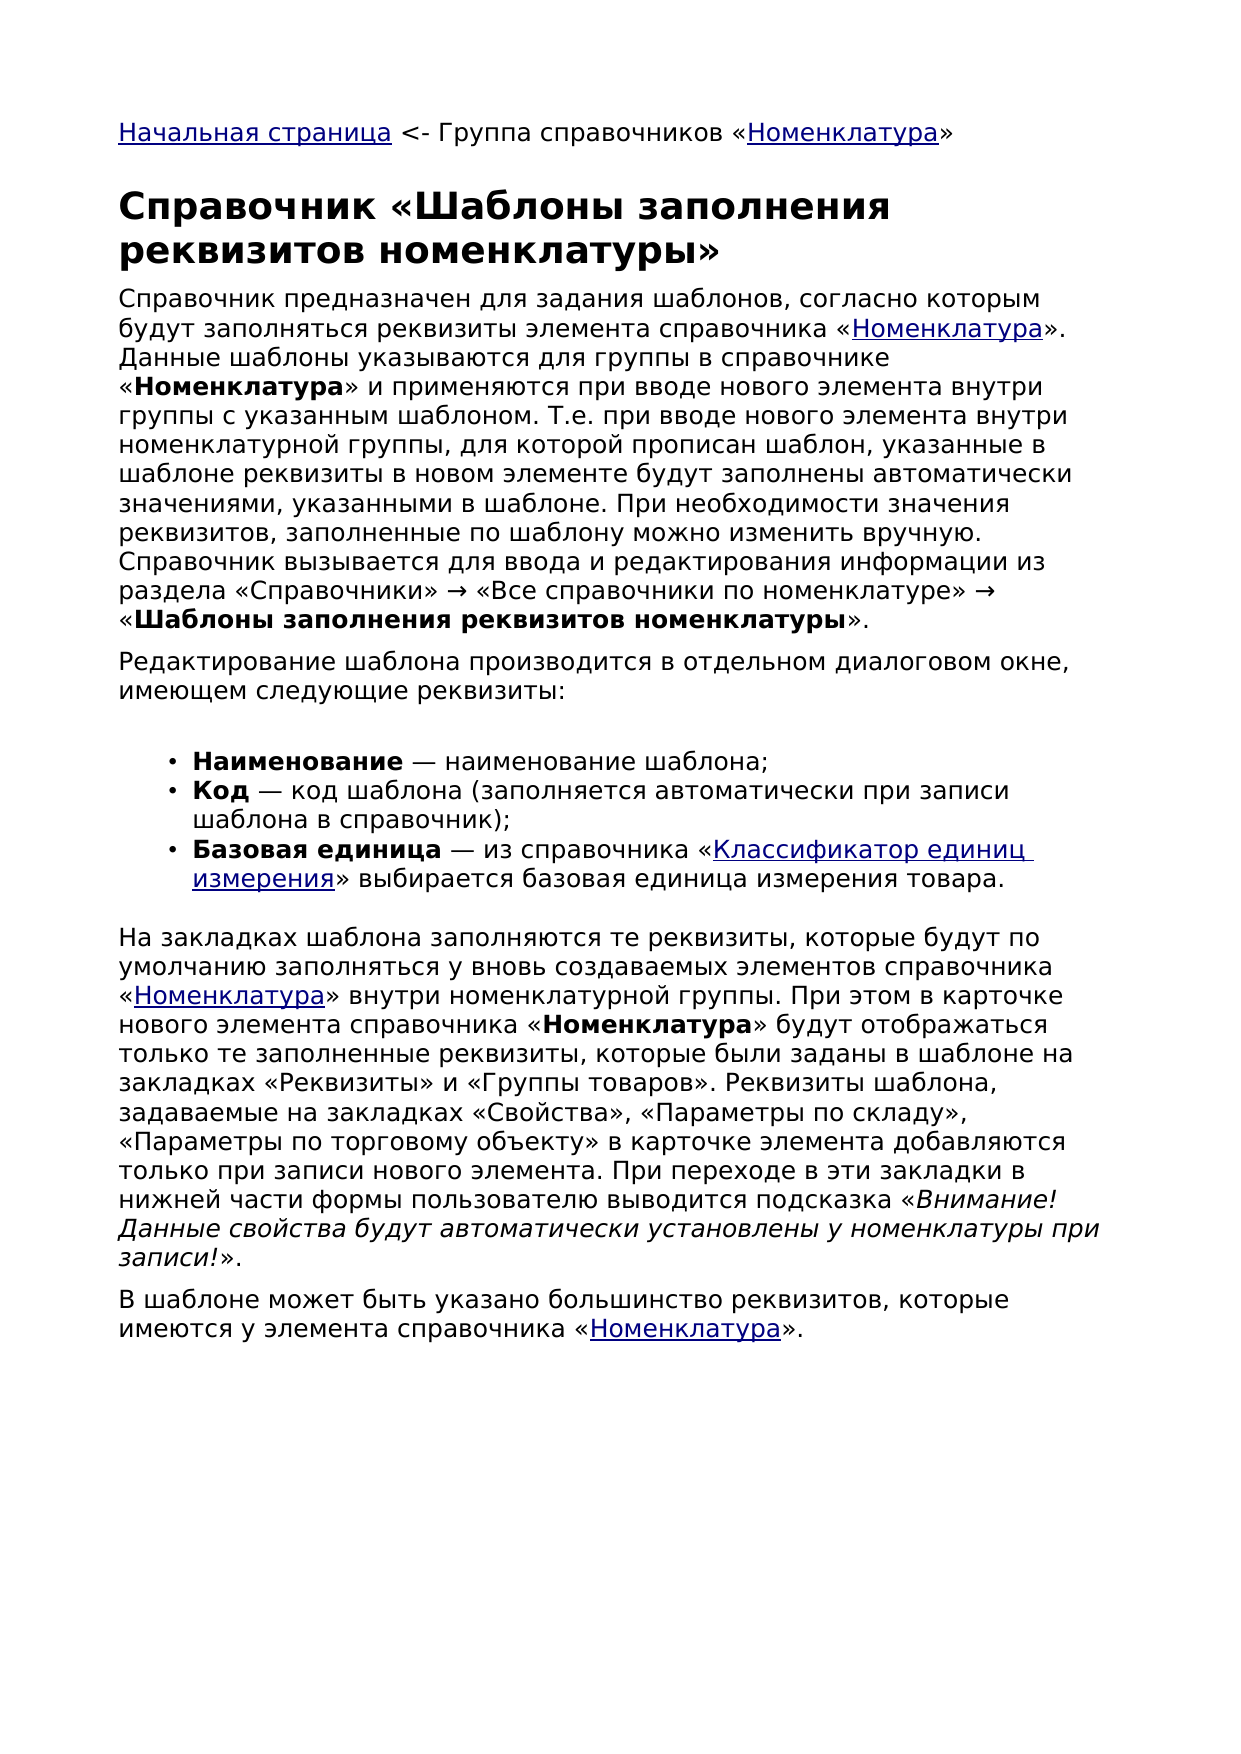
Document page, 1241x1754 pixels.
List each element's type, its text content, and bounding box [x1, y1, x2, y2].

list Базовая единица — из справочника «Классификатор единиц измерения» выбирается базовая единица измерения товара. [177, 835, 1122, 893]
text В шаблоне может быть указано большинство реквизитов, которые имеются у элемента справочника «Номенклатура». [118, 1285, 1122, 1343]
text Начальная страница <- Группа справочников «Номенклатура» [118, 118, 1122, 147]
text На закладках шаблона заполняются те реквизиты, которые будут по умолчанию заполняться у вновь создаваемых элементов справочника «Номенклатура» внутри номенклатурной группы. При этом в карточке нового элемента справочника «Номенклатура» будут отображаться только те заполненные реквизиты, которые были заданы в шаблоне на закладках «Реквизиты» и «Группы товаров». Реквизиты шаблона, задаваемые на закладках «Свойства», «Параметры по складу», «Параметры по торговому объекту» в карточке элемента добавляются только при записи нового элемента. При переходе в эти закладки в нижней части формы пользователю выводится подсказка «Внимание! Данные свойства будут автоматически установлены у номенклатуры при записи!». [118, 923, 1122, 1273]
subtitle Справочник «Шаблоны заполнения реквизитов номенклатуры» [118, 185, 1122, 272]
list Код — код шаблона (заполняется автоматически при записи шаблона в справочник); [177, 777, 1122, 835]
text Редактирование шаблона производится в отдельном диалоговом окне, имеющем следующие реквизиты: [118, 647, 1122, 705]
list Наименование — наименование шаблона; [177, 747, 1122, 777]
text Справочник предназначен для задания шаблонов, согласно которым будут заполняться реквизиты элемента справочника «Номенклатура». Данные шаблоны указываются для группы в справочнике «Номенклатура» и применяются при вводе нового элемента внутри группы с указанным шаблоном. Т.е. при вводе нового элемента внутри номенклатурной группы, для которой прописан шаблон, указанные в шаблоне реквизиты в новом элементе будут заполнены автоматически значениями, указанными в шаблоне. При необходимости значения реквизитов, заполненные по шаблону можно изменить вручную. Справочник вызывается для ввода и редактирования информации из раздела «Справочники» → «Все справочники по номенклатуре» → «Шаблоны заполнения реквизитов номенклатуры». [118, 284, 1122, 634]
